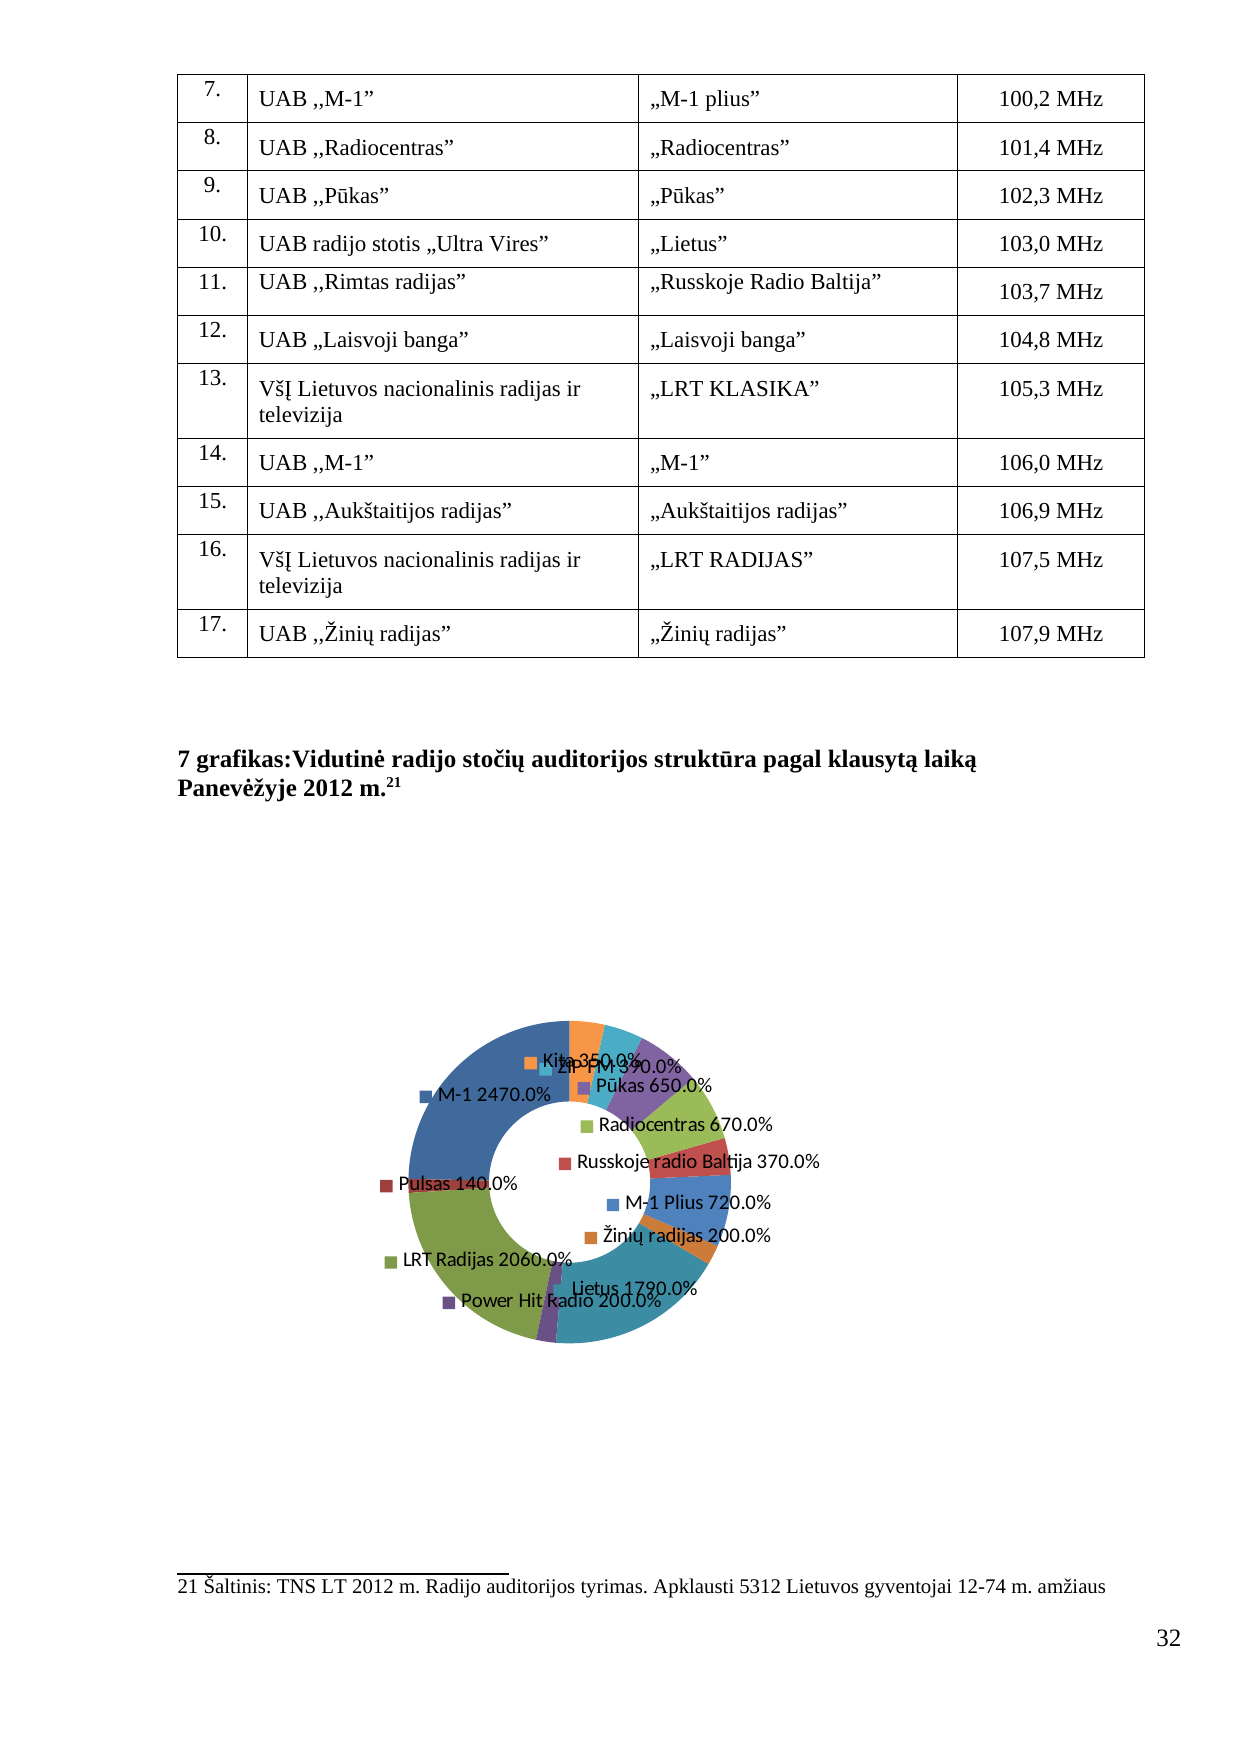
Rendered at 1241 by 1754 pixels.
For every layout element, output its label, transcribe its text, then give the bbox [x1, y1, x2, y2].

table_cell „Laisvoji banga” [639, 316, 957, 363]
text Šaltinis: TNS LT 2012 m. Radijo auditorijos tyrimas. Apklausti 5312 Lietuvos gyventojai 12-74 m. amžiaus [177, 1574, 1181, 1598]
table_cell „LRT RADIJAS” [639, 535, 957, 609]
table_cell 8. [178, 123, 247, 170]
table_cell 107,9 MHz [958, 610, 1144, 657]
table_cell UAB ,,Radiocentras” [248, 123, 638, 170]
text 7 grafikas:Vidutinė radijo stočių auditorijos struktūra pagal klausytą laiką [177, 744, 1240, 773]
table_cell „M-1 plius” [639, 75, 957, 122]
table_cell „LRT KLASIKA” [639, 364, 957, 438]
table_cell 7. [178, 75, 247, 122]
table_cell 100,2 MHz [958, 75, 1144, 122]
table_cell „Russkoje Radio Baltija” [639, 268, 957, 315]
table_cell 107,5 MHz [958, 535, 1144, 609]
table_cell „Radiocentras” [639, 123, 957, 170]
table_cell UAB ,,Aukštaitijos radijas” [248, 487, 638, 534]
text Panevėžyje 2012 m. [177, 773, 1240, 802]
table_cell 106,9 MHz [958, 487, 1144, 534]
table_cell „Pūkas” [639, 171, 957, 218]
table_cell 104,8 MHz [958, 316, 1144, 363]
table_cell 17. [178, 610, 247, 657]
table_cell 103,7 MHz [958, 268, 1144, 315]
table_cell 9. [178, 171, 247, 218]
table_cell 16. [178, 535, 247, 609]
table_cell UAB radijo stotis „Ultra Vires” [248, 220, 638, 267]
table_cell 13. [178, 364, 247, 438]
table_cell VšĮ Lietuvos nacionalinis radijas ir televizija [248, 535, 638, 609]
table_cell 105,3 MHz [958, 364, 1144, 438]
table_cell „Aukštaitijos radijas” [639, 487, 957, 534]
table_cell 11. [178, 268, 247, 315]
table_cell UAB „Laisvoji banga” [248, 316, 638, 363]
table_cell 10. [178, 220, 247, 267]
table_cell 14. [178, 439, 247, 486]
table_cell „Lietus” [639, 220, 957, 267]
table_cell 102,3 MHz [958, 171, 1144, 218]
table_cell UAB ,,Žinių radijas” [248, 610, 638, 657]
table_cell 101,4 MHz [958, 123, 1144, 170]
table_cell UAB ,,M-1” [248, 439, 638, 486]
table_cell „M-1” [639, 439, 957, 486]
table_cell VšĮ Lietuvos nacionalinis radijas ir televizija [248, 364, 638, 438]
table_cell UAB ,,Rimtas radijas” [248, 268, 638, 315]
table_cell 15. [178, 487, 247, 534]
table_cell UAB ,,M-1” [248, 75, 638, 122]
table_cell 12. [178, 316, 247, 363]
table_cell UAB ,,Pūkas” [248, 171, 638, 218]
table_cell 103,0 MHz [958, 220, 1144, 267]
table_cell 106,0 MHz [958, 439, 1144, 486]
table_cell „Žinių radijas” [639, 610, 957, 657]
